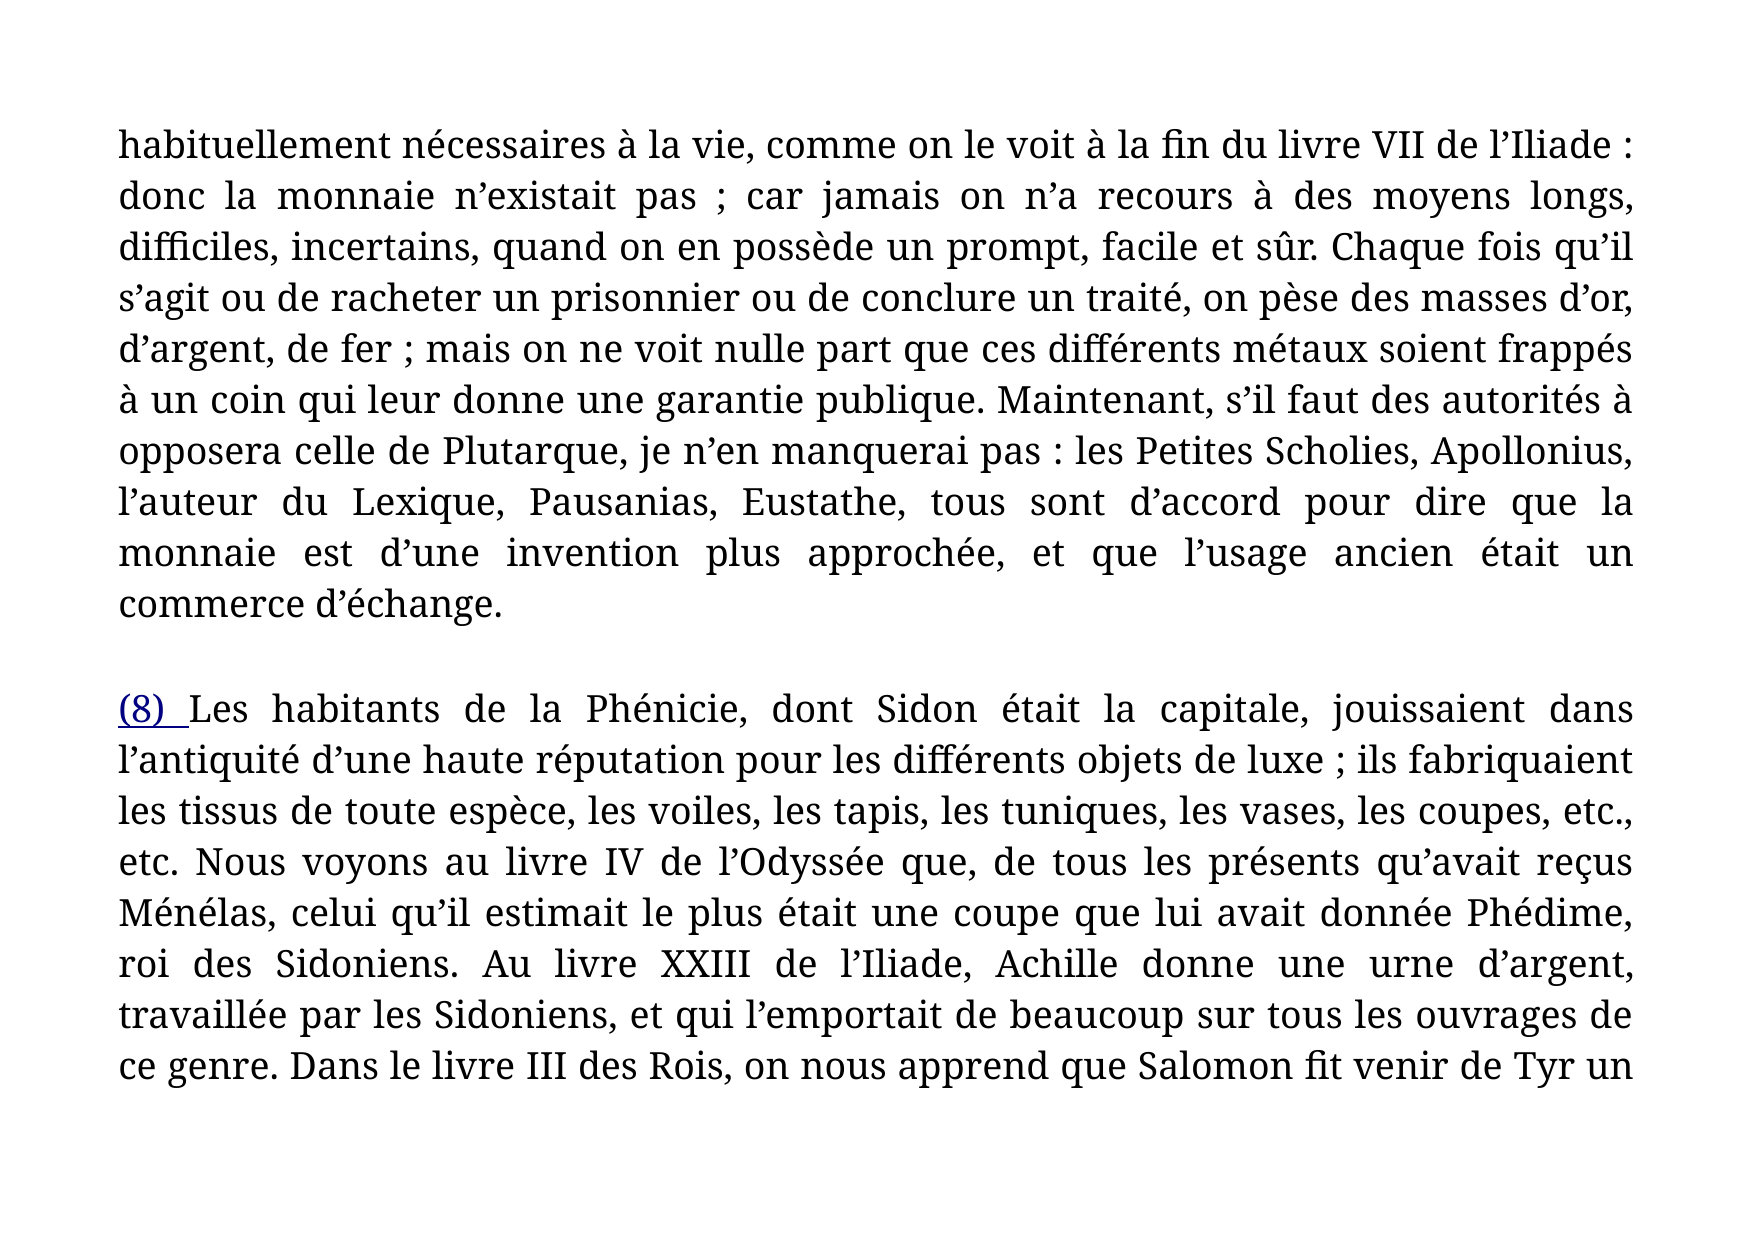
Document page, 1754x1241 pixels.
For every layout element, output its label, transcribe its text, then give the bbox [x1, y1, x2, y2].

text (8) Les habitants de la Phénicie, dont Sidon était la capitale, jouissaient dans l’antiquité d’une haute réputation pour les différents objets de luxe ; ils fabriquaient les tissus de toute espèce, les voiles, les tapis, les tuniques, les vases, les coupes, etc., etc. Nous voyons au livre IV de l’Odyssée que, de tous les présents qu’avait reçus Ménélas, celui qu’il estimait le plus était une coupe que lui avait donnée Phédime, roi des Sidoniens. Au livre XXIII de l’Iliade, Achille donne une urne d’argent, travaillée par les Sidoniens, et qui l’emportait de beaucoup sur tous les ouvrages de ce genre. Dans le livre III des Rois, on nous apprend que Salomon fit venir de Tyr un [118, 682, 1636, 1091]
text habituellement nécessaires à la vie, comme on le voit à la fin du livre VII de l’Iliade : donc la monnaie n’existait pas ; car jamais on n’a recours à des moyens longs, difficiles, incertains, quand on en possède un prompt, facile et sûr. Chaque fois qu’il s’agit ou de racheter un prisonnier ou de conclure un traité, on pèse des masses d’or, d’argent, de fer ; mais on ne voit nulle part que ces différents métaux soient frappés à un coin qui leur donne une garantie publique. Maintenant, s’il faut des autorités à opposera celle de Plutarque, je n’en manquerai pas : les Petites Scholies, Apollonius, l’auteur du Lexique, Pausanias, Eustathe, tous sont d’accord pour dire que la monnaie est d’une invention plus approchée, et que l’usage ancien était un commerce d’échange. [118, 118, 1636, 628]
